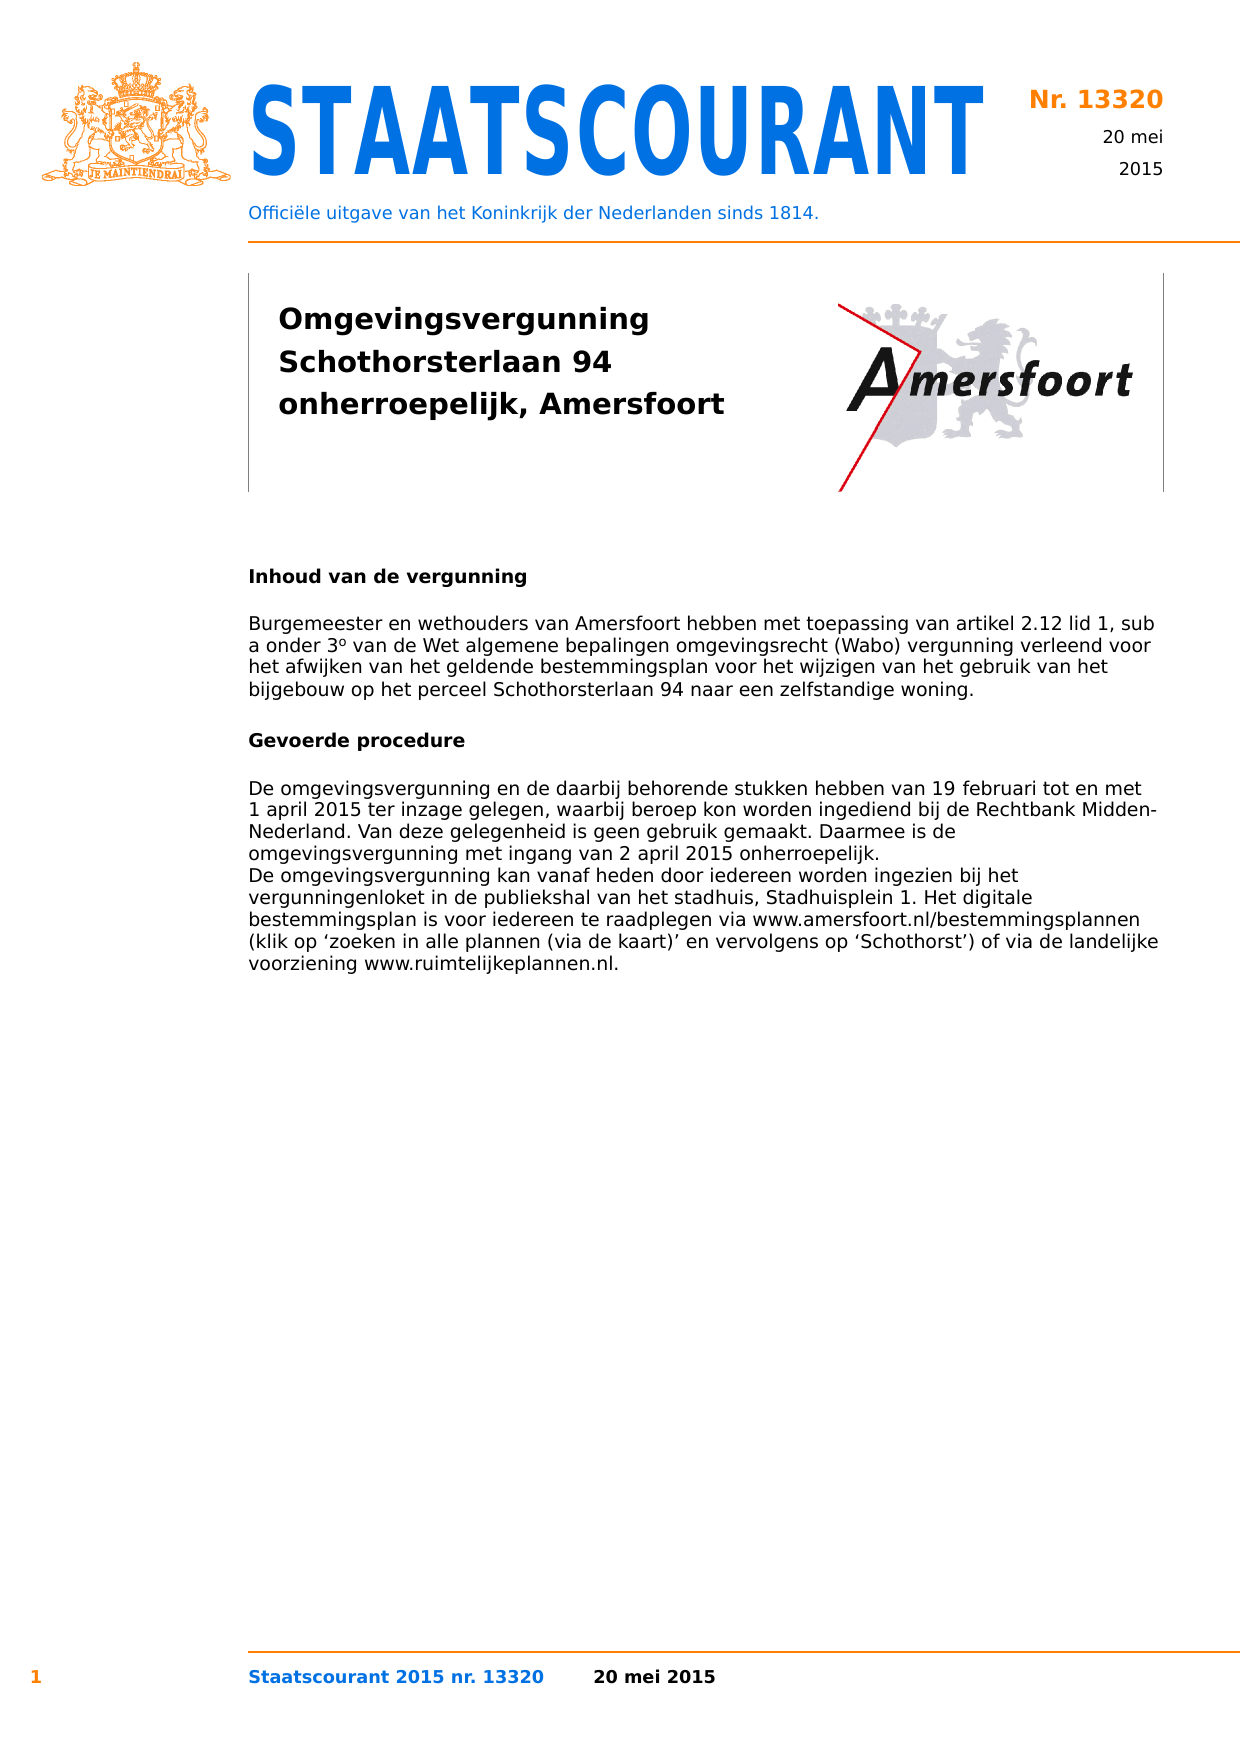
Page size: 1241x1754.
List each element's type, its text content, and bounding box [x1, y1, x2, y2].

table_cell Officiële uitgave van het Koninkrijk der Nederlanden sinds 1814. [248, 203, 1240, 241]
subtitle Gevoerde procedure [248, 730, 1163, 752]
table_header [25, 62, 248, 241]
picture [838, 302, 1134, 492]
table_header Nr. 13320 [998, 62, 1240, 121]
table_cell 2015 [998, 153, 1240, 203]
subtitle Omgevingsvergunning Schothorsterlaan 94 onherroepelijk, Amersfoort [249, 273, 1163, 492]
picture [41, 62, 231, 186]
table_header STAATSCOURANT [248, 62, 998, 203]
table_cell 20 mei [998, 121, 1240, 153]
text Burgemeester en wethouders van Amersfoort hebben met toepassing van artikel 2.12 lid 1, sub a onder 3o van de Wet algemene bepalingen omgevingsrecht (Wabo) vergunning verleend voor het afwijken van het geldende bestemmingsplan voor het wijzigen van het gebruik van het bijgebouw op het perceel Schothorsterlaan 94 naar een zelfstandige woning. [248, 612, 1163, 700]
text De omgevingsvergunning en de daarbij behorende stukken hebben van 19 februari tot en met 1 april 2015 ter inzage gelegen, waarbij beroep kon worden ingediend bij de Rechtbank Midden-Nederland. Van deze gelegenheid is geen gebruik gemaakt. Daarmee is de omgevingsvergunning met ingang van 2 april 2015 onherroepelijk. [248, 777, 1163, 865]
text De omgevingsvergunning kan vanaf heden door iedereen worden ingezien bij het vergunningenloket in de publiekshal van het stadhuis, Stadhuisplein 1. Het digitale bestemmingsplan is voor iedereen te raadplegen via www.amersfoort.nl/bestemmingsplannen (klik op ‘zoeken in alle plannen (via de kaart)’ en vervolgens op ‘Schothorst’) of via de landelijke voorziening www.ruimtelijkeplannen.nl. [248, 865, 1163, 975]
subtitle Inhoud van de vergunning [248, 566, 1163, 587]
